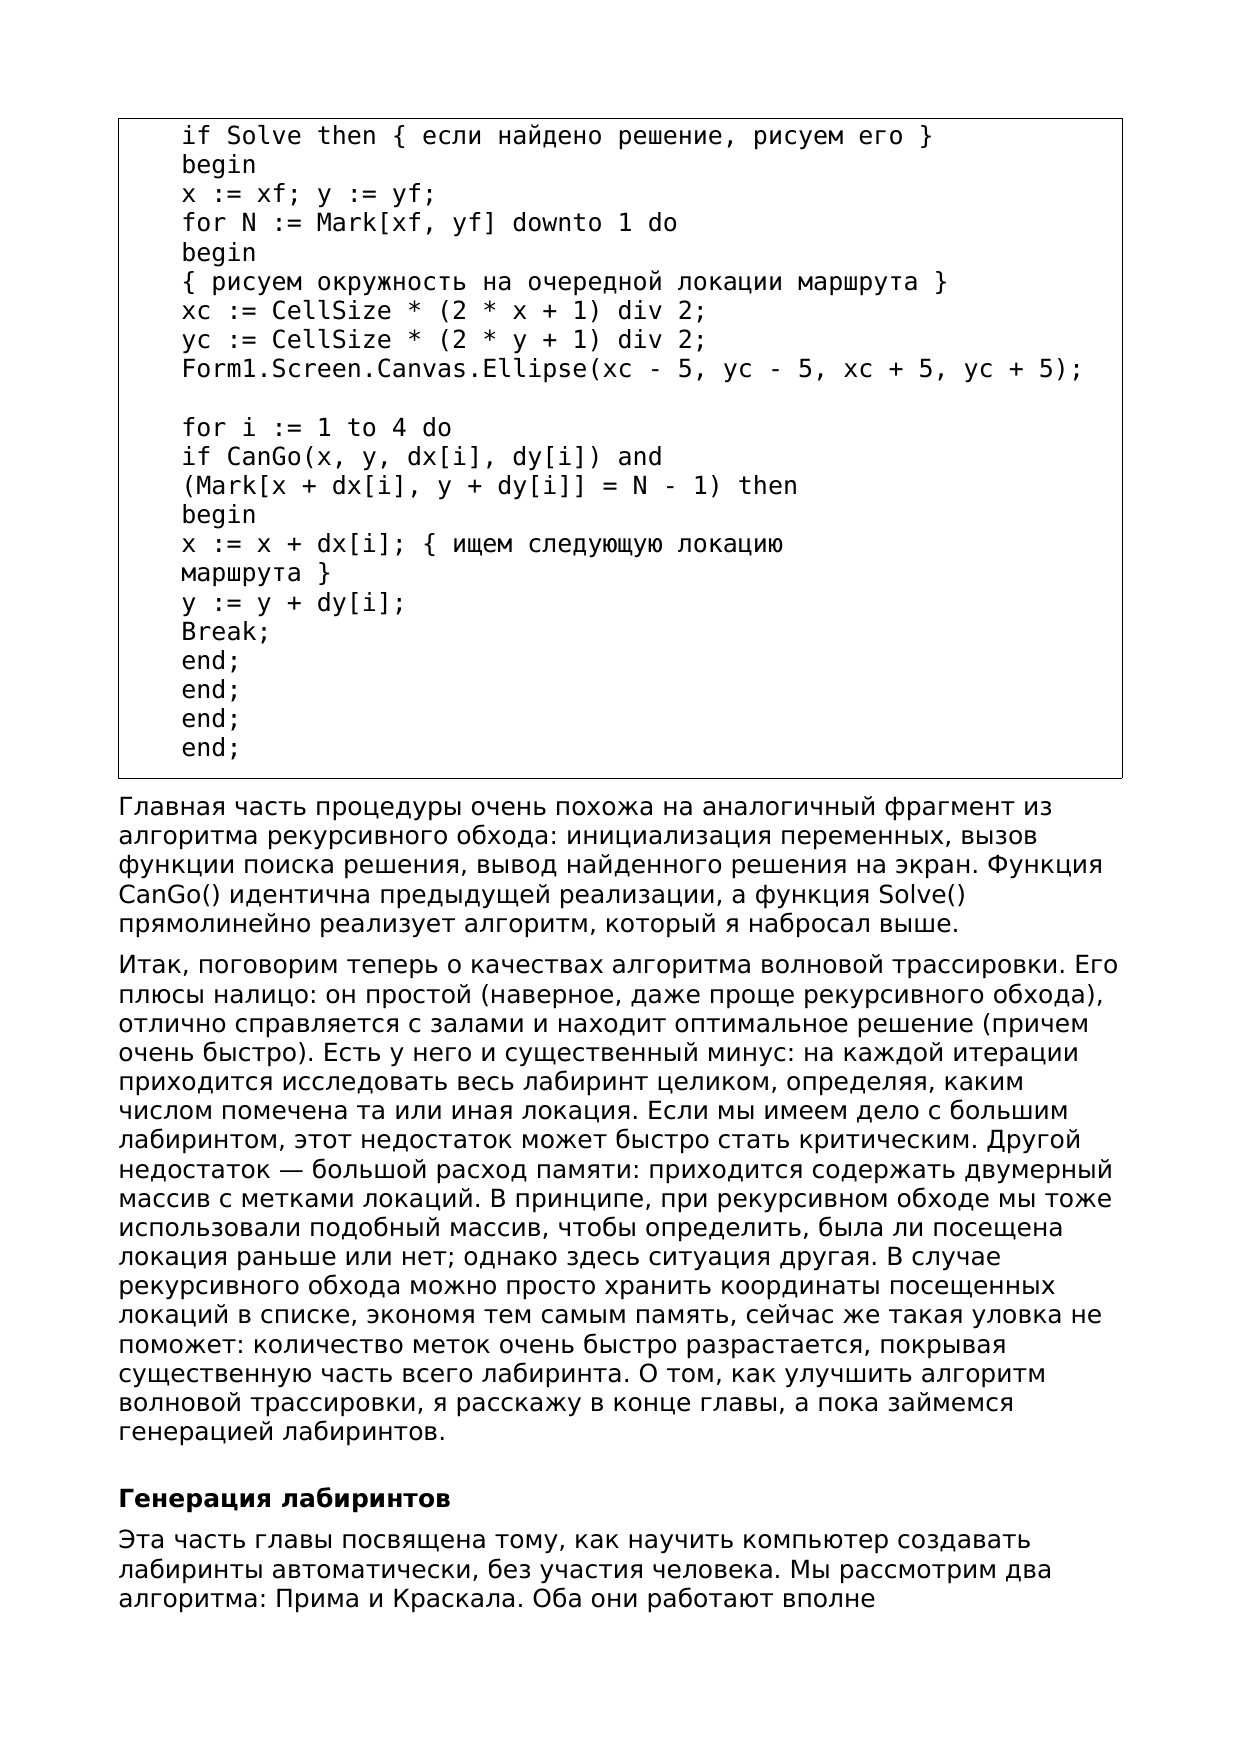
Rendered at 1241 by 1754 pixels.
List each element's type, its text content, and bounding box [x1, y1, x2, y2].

table_header if Solve then { если найдено решение, рисуем его } begin x := xf; y := yf; for N := Mark[xf, yf] downto 1 do begin { рисуем окружность на очередной локации маршрута } xc := CellSize * (2 * x + 1) div 2; yc := CellSize * (2 * y + 1) div 2; Form1.Screen.Canvas.Ellipse(xc - 5, yc - 5, xc + 5, yc + 5); for i := 1 to 4 do if CanGo(x, y, dx[i], dy[i]) and (Mark[x + dx[i], y + dy[i]] = N - 1) then begin x := x + dx[i]; { ищем следующую локацию маршрута } y := y + dy[i]; Break; end; end; end; end; [119, 119, 1122, 777]
text Итак, поговорим теперь о качествах алгоритма волновой трассировки. Его плюсы налицо: он простой (наверное, даже проще рекурсивного обхода), отлично справляется с залами и находит оптимальное решение (причем очень быстро). Есть у него и существенный минус: на каждой итерации приходится исследовать весь лабиринт целиком, определяя, каким числом помечена та или иная локация. Если мы имеем дело с большим лабиринтом, этот недостаток может быстро стать критическим. Другой недостаток — большой расход памяти: приходится содержать двумерный массив с метками локаций. В принципе, при рекурсивном обходе мы тоже использовали подобный массив, чтобы определить, была ли посещена локация раньше или нет; однако здесь ситуация другая. В случае рекурсивного обхода можно просто хранить координаты посещенных локаций в списке, экономя тем самым память, сейчас же такая уловка не поможет: количество меток очень быстро разрастается, покрывая существенную часть всего лабиринта. О том, как улучшить алгоритм волновой трассировки, я расскажу в конце главы, а пока займемся генерацией лабиринтов. [118, 951, 1122, 1447]
subtitle Генерация лабиринтов [118, 1484, 1122, 1513]
text Эта часть главы посвящена тому, как научить компьютер создавать лабиринты автоматически, без участия человека. Мы рассмотрим два алгоритма: Прима и Краскала. Оба они работают вполне [118, 1526, 1122, 1613]
text Главная часть процедуры очень похожа на аналогичный фрагмент из алгоритма рекурсивного обхода: инициализация переменных, вызов функции поиска решения, вывод найденного решения на экран. Функция CanGo() идентична предыдущей реализации, а функция Solve() прямолинейно реализует алгоритм, который я набросал выше. [118, 792, 1122, 938]
